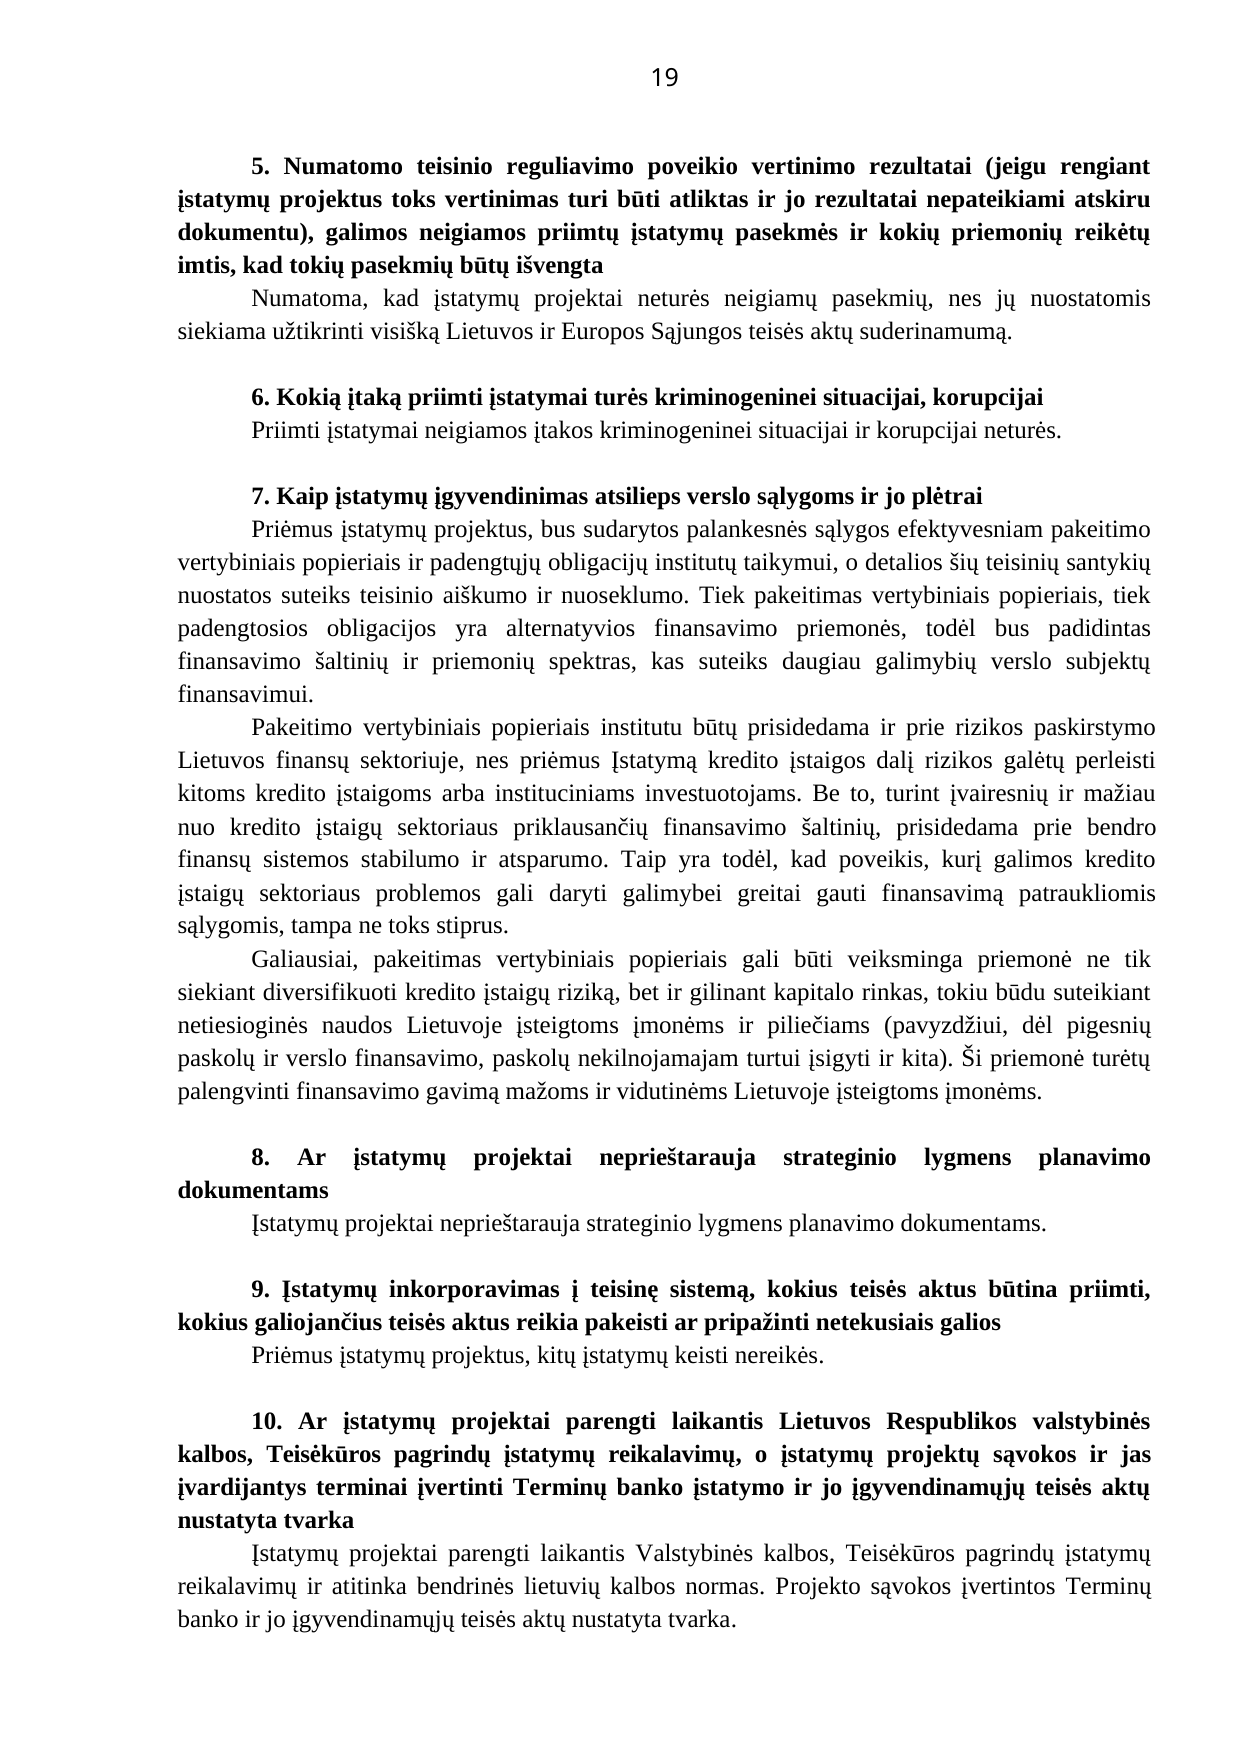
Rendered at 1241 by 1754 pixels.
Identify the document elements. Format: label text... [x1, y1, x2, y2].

text Galiausiai, pakeitimas vertybiniais popieriais gali būti veiksminga priemonė ne tik siekiant diversifikuoti kredito įstaigų riziką, bet ir gilinant kapitalo rinkas, tokiu būdu suteikiant netiesioginės naudos Lietuvoje įsteigtoms įmonėms ir piliečiams (pavyzdžiui, dėl pigesnių paskolų ir verslo finansavimo, paskolų nekilnojamajam turtui įsigyti ir kita). Ši priemonė turėtų palengvinti finansavimo gavimą mažoms ir vidutinėms Lietuvoje įsteigtoms įmonėms. [177, 944, 1152, 1104]
text 7. Kaip įstatymų įgyvendinimas atsilieps verslo sąlygoms ir jo plėtrai [177, 481, 1152, 510]
text Numatoma, kad įstatymų projektai neturės neigiamų pasekmių, nes jų nuostatomis siekiama užtikrinti visišką Lietuvos ir Europos Sąjungos teisės aktų suderinamumą. [177, 283, 1152, 345]
text 5. Numatomo teisinio reguliavimo poveikio vertinimo rezultatai (jeigu rengiant įstatymų projektus toks vertinimas turi būti atliktas ir jo rezultatai nepateikiami atskiru dokumentu), galimos neigiamos priimtų įstatymų pasekmės ir kokių priemonių reikėtų imtis, kad tokių pasekmių būtų išvengta [177, 151, 1152, 279]
text 10. Ar įstatymų projektai parengti laikantis Lietuvos Respublikos valstybinės kalbos, Teisėkūros pagrindų įstatymų reikalavimų, o įstatymų projektų sąvokos ir jas įvardijantys terminai įvertinti Terminų banko įstatymo ir jo įgyvendinamųjų teisės aktų nustatyta tvarka [177, 1406, 1152, 1534]
text 9. Įstatymų inkorporavimas į teisinę sistemą, kokius teisės aktus būtina priimti, kokius galiojančius teisės aktus reikia pakeisti ar pripažinti netekusiais galios [177, 1274, 1152, 1336]
text 8. Ar įstatymų projektai neprieštarauja strateginio lygmens planavimo dokumentams [177, 1142, 1152, 1203]
text Įstatymų projektai neprieštarauja strateginio lygmens planavimo dokumentams. [177, 1208, 1152, 1237]
text Priimti įstatymai neigiamos įtakos kriminogeninei situacijai ir korupcijai neturės. [177, 415, 1152, 444]
text Pakeitimo vertybiniais popieriais institutu būtų prisidedama ir prie rizikos paskirstymo Lietuvos finansų sektoriuje, nes priėmus Įstatymą kredito įstaigos dalį rizikos galėtų perleisti kitoms kredito įstaigoms arba instituciniams investuotojams. Be to, turint įvairesnių ir mažiau nuo kredito įstaigų sektoriaus priklausančių finansavimo šaltinių, prisidedama prie bendro finansų sistemos stabilumo ir atsparumo. Taip yra todėl, kad poveikis, kurį galimos kredito įstaigų sektoriaus problemos gali daryti galimybei greitai gauti finansavimą patraukliomis sąlygomis, tampa ne toks stiprus. [177, 712, 1157, 939]
text Priėmus įstatymų projektus, bus sudarytos palankesnės sąlygos efektyvesniam pakeitimo vertybiniais popieriais ir padengtųjų obligacijų institutų taikymui, o detalios šių teisinių santykių nuostatos suteiks teisinio aiškumo ir nuoseklumo. Tiek pakeitimas vertybiniais popieriais, tiek padengtosios obligacijos yra alternatyvios finansavimo priemonės, todėl bus padidintas finansavimo šaltinių ir priemonių spektras, kas suteiks daugiau galimybių verslo subjektų finansavimui. [177, 514, 1152, 708]
text Įstatymų projektai parengti laikantis Valstybinės kalbos, Teisėkūros pagrindų įstatymų reikalavimų ir atitinka bendrinės lietuvių kalbos normas. Projekto sąvokos įvertintos Terminų banko ir jo įgyvendinamųjų teisės aktų nustatyta tvarka. [177, 1538, 1152, 1633]
text Priėmus įstatymų projektus, kitų įstatymų keisti nereikės. [177, 1340, 1152, 1369]
text 6. Kokią įtaką priimti įstatymai turės kriminogeninei situacijai, korupcijai [177, 382, 1152, 411]
